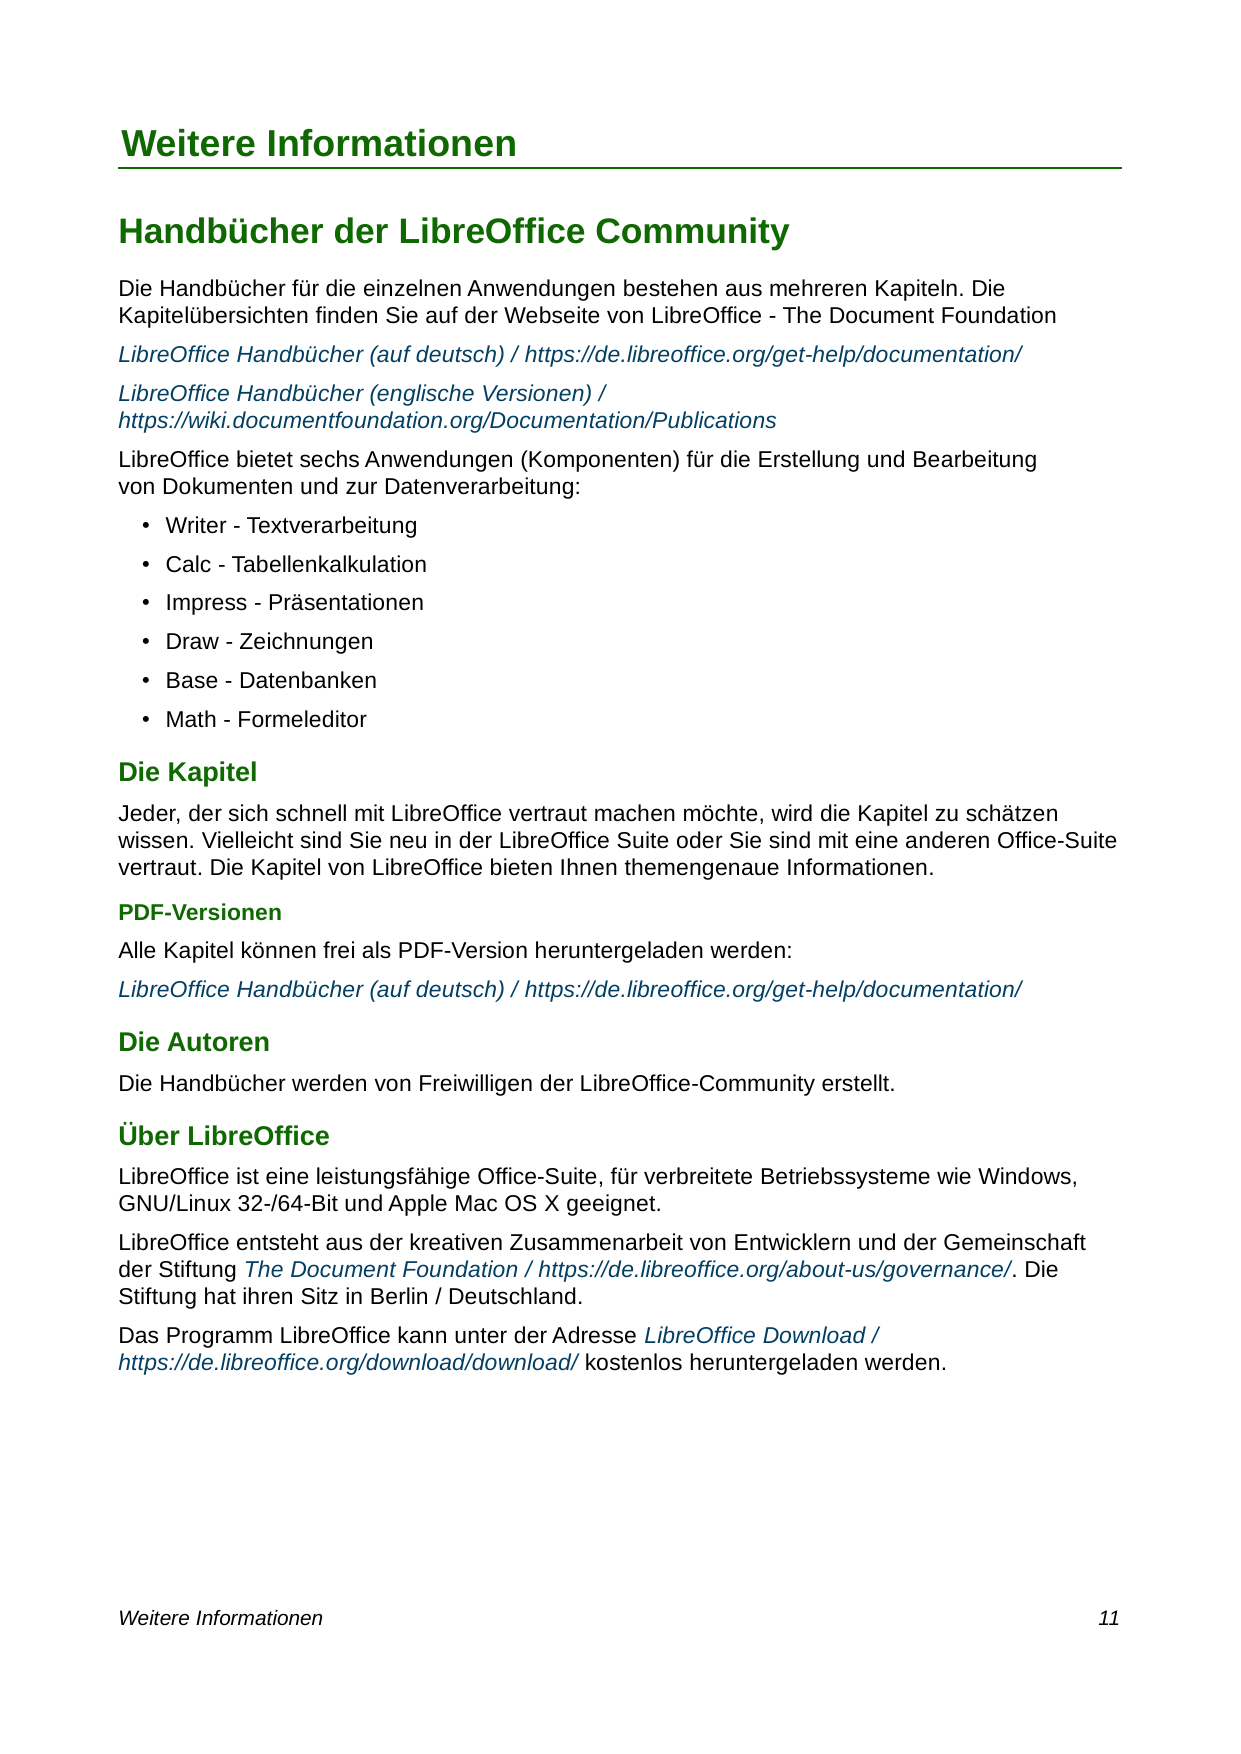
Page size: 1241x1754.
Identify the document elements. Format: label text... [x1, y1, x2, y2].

list Draw - Zeichnungen [142, 628, 1122, 655]
list Math - Formeleditor [142, 705, 1122, 732]
text LibreOffice Handbücher (auf deutsch) / https://de.libreoffice.org/get-help/documentation/ [118, 976, 1122, 1003]
list Writer - Textverarbeitung [142, 511, 1122, 538]
text Jeder, der sich schnell mit LibreOffice vertraut machen möchte, wird die Kapitel zu schätzen wissen. Vielleicht sind Sie neu in der LibreOffice Suite oder Sie sind mit eine anderen Office-Suite vertraut. Die Kapitel von LibreOffice bieten Ihnen themengenaue Informationen. [118, 799, 1122, 880]
list Calc - Tabellenkalkulation [142, 550, 1122, 577]
text Alle Kapitel können frei als PDF-Version heruntergeladen werden: [118, 937, 1122, 964]
text LibreOffice bietet sechs Anwendungen (Komponenten) für die Erstellung und Bearbeitung von Dokumenten und zur Datenverarbeitung: [118, 445, 1122, 499]
subtitle Weitere Informationen [118, 118, 1122, 167]
subtitle Die Autoren [118, 1026, 1122, 1057]
text LibreOffice Handbücher (englische Versionen) / https://wiki.documentfoundation.org/Documentation/Publications [118, 379, 1122, 433]
text LibreOffice Handbücher (auf deutsch) / https://de.libreoffice.org/get-help/documentation/ [118, 340, 1122, 367]
text Die Handbücher werden von Freiwilligen der LibreOffice-Community erstellt. [118, 1069, 1122, 1096]
subtitle Handbücher der LibreOffice Community [118, 210, 1122, 251]
text Das Programm LibreOffice kann unter der Adresse LibreOffice Download / https://de.libreoffice.org/download/download/ kostenlos heruntergeladen werden. [118, 1322, 1122, 1376]
list Base - Datenbanken [142, 666, 1122, 693]
text LibreOffice entsteht aus der kreativen Zusammenarbeit von Entwicklern und der Gemeinschaft der Stiftung The Document Foundation / https://de.libreoffice.org/about-us/governance/. Die Stiftung hat ihren Sitz in Berlin / Deutschland. [118, 1228, 1122, 1310]
list Impress - Präsentationen [142, 589, 1122, 616]
subtitle Über LibreOffice [118, 1120, 1122, 1151]
subtitle PDF-Versionen [118, 898, 1122, 925]
text Die Handbücher für die einzelnen Anwendungen bestehen aus mehreren Kapiteln. Die Kapitelübersichten finden Sie auf der Webseite von LibreOffice - The Document Foundation [118, 274, 1122, 328]
subtitle Die Kapitel [118, 756, 1122, 787]
text LibreOffice ist eine leistungsfähige Office-Suite, für verbreitete Betriebssysteme wie Windows, GNU/Linux 32-/64-Bit und Apple Mac OS X geeignet. [118, 1163, 1122, 1217]
